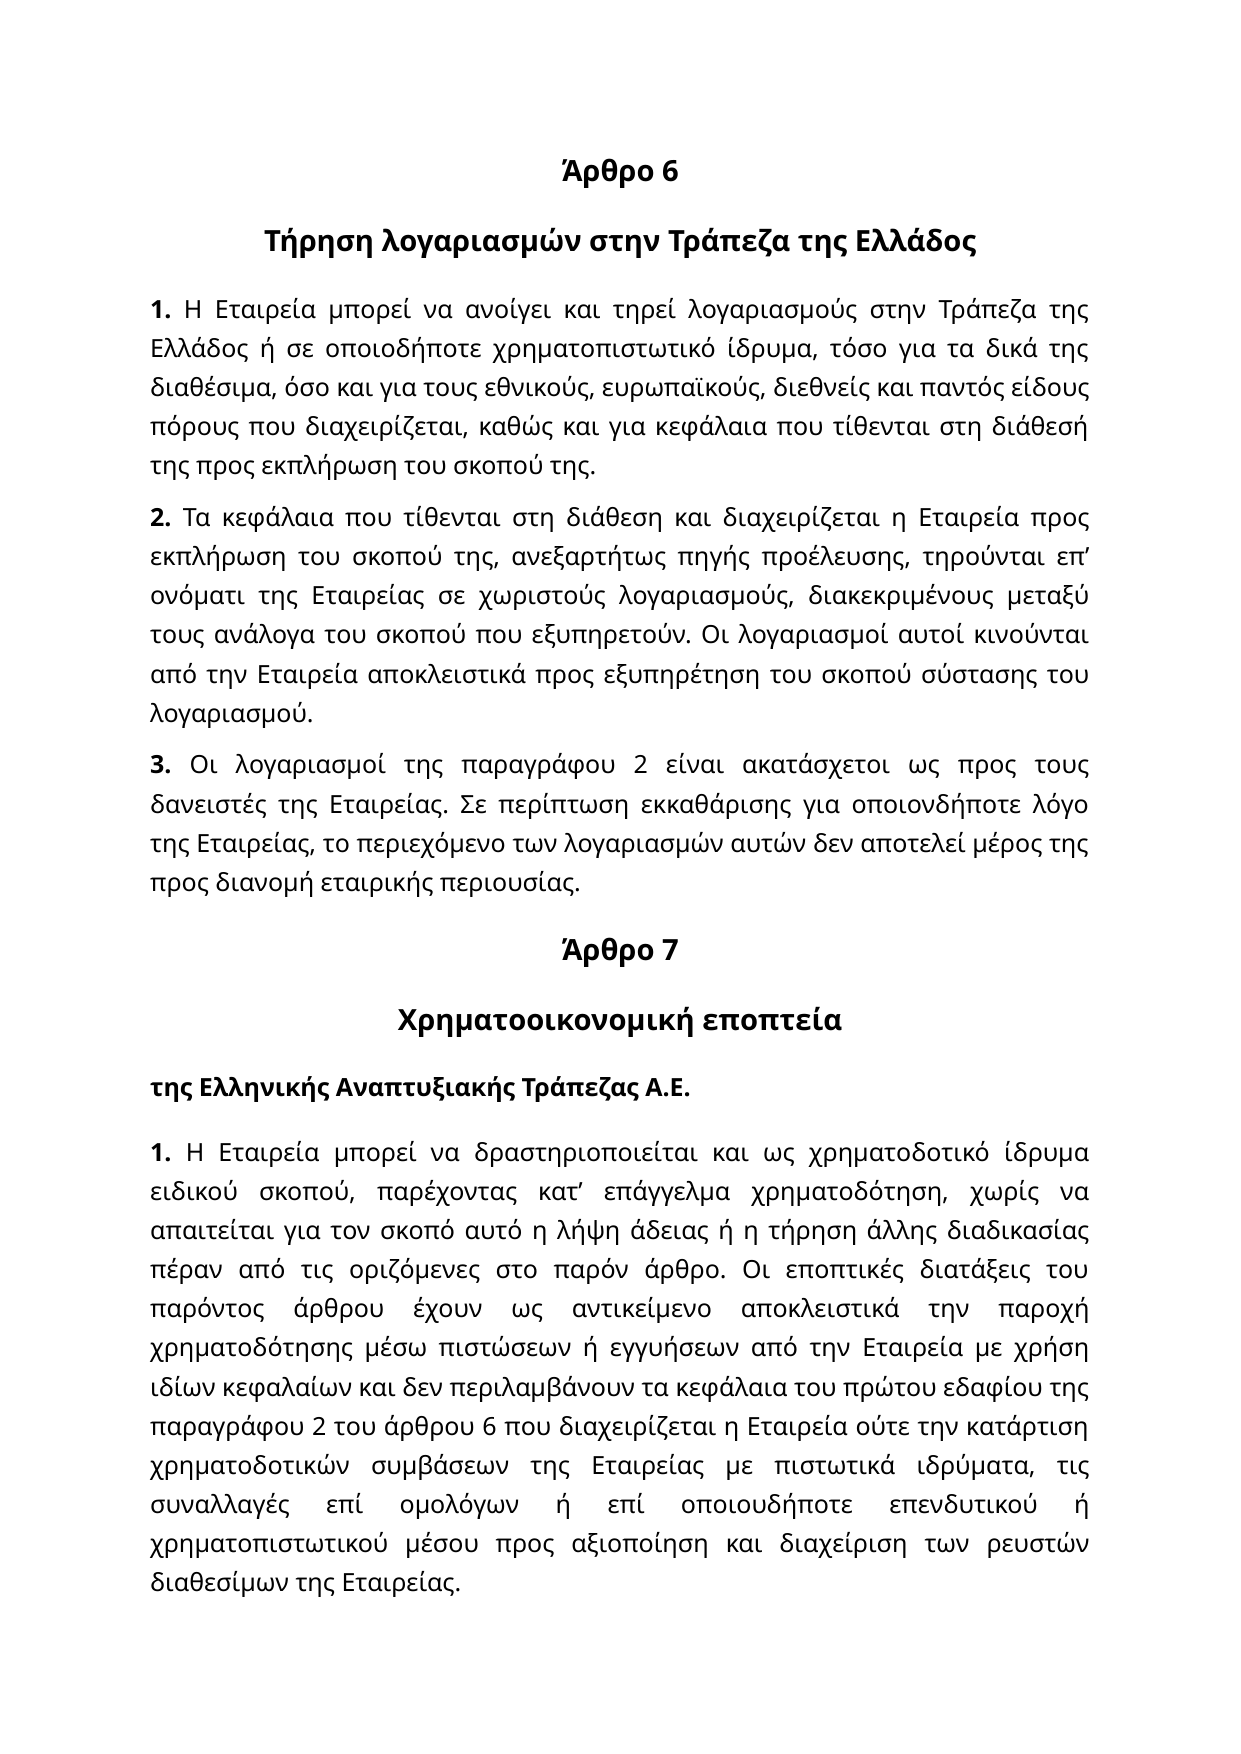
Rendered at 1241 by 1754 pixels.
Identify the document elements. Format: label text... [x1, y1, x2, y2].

subtitle Άρθρο 7 [150, 929, 1090, 968]
text της Ελληνικής Αναπτυξιακής Τράπεζας Α.Ε. [150, 1070, 1090, 1104]
subtitle Άρθρο 6 [150, 150, 1090, 190]
subtitle Χρηματοοικονομική εποπτεία [150, 999, 1090, 1039]
text 1. Η Εταιρεία μπορεί να δραστηριοποιείται και ως χρηματοδοτικό ίδρυμα ειδικού σκοπού, παρέχοντας κατ’ επάγγελμα χρηματοδότηση, χωρίς να απαιτείται για τον σκοπό αυτό η λήψη άδειας ή η τήρηση άλλης διαδικασίας πέραν από τις οριζόμενες στο παρόν άρθρο. Οι εποπτικές διατάξεις του παρόντος άρθρου έχουν ως αντικείμενο αποκλειστικά την παροχή χρηματοδότησης μέσω πιστώσεων ή εγγυήσεων από την Εταιρεία με χρήση ιδίων κεφαλαίων και δεν περιλαμβάνουν τα κεφάλαια του πρώτου εδαφίου της παραγράφου 2 του άρθρου 6 που διαχειρίζεται η Εταιρεία ούτε την κατάρτιση χρηματοδοτικών συμβάσεων της Εταιρείας με πιστωτικά ιδρύματα, τις συναλλαγές επί ομολόγων ή επί οποιουδήποτε επενδυτικού ή χρηματοπιστωτικού μέσου προς αξιοποίηση και διαχείριση των ρευστών διαθεσίμων της Εταιρείας. [150, 1134, 1090, 1599]
text 3. Οι λογαριασμοί της παραγράφου 2 είναι ακατάσχετοι ως προς τους δανειστές της Εταιρείας. Σε περίπτωση εκκαθάρισης για οποιονδήποτε λόγο της Εταιρείας, το περιεχόμενο των λογαριασμών αυτών δεν αποτελεί μέρος της προς διανομή εταιρικής περιουσίας. [150, 747, 1090, 899]
subtitle Τήρηση λογαριασμών στην Τράπεζα της Ελλάδος [150, 221, 1090, 260]
text 2. Τα κεφάλαια που τίθενται στη διάθεση και διαχειρίζεται η Εταιρεία προς εκπλήρωση του σκοπού της, ανεξαρτήτως πηγής προέλευσης, τηρούνται επ’ ονόματι της Εταιρείας σε χωριστούς λογαριασμούς, διακεκριμένους μεταξύ τους ανάλογα του σκοπού που εξυπηρετούν. Οι λογαριασμοί αυτοί κινούνται από την Εταιρεία αποκλειστικά προς εξυπηρέτηση του σκοπού σύστασης του λογαριασμού. [150, 499, 1090, 729]
text 1. Η Εταιρεία μπορεί να ανοίγει και τηρεί λογαριασμούς στην Τράπεζα της Ελλάδος ή σε οποιοδήποτε χρηματοπιστωτικό ίδρυμα, τόσο για τα δικά της διαθέσιμα, όσο και για τους εθνικούς, ευρωπαϊκούς, διεθνείς και παντός είδους πόρους που διαχειρίζεται, καθώς και για κεφάλαια που τίθενται στη διάθεσή της προς εκπλήρωση του σκοπού της. [150, 291, 1090, 482]
